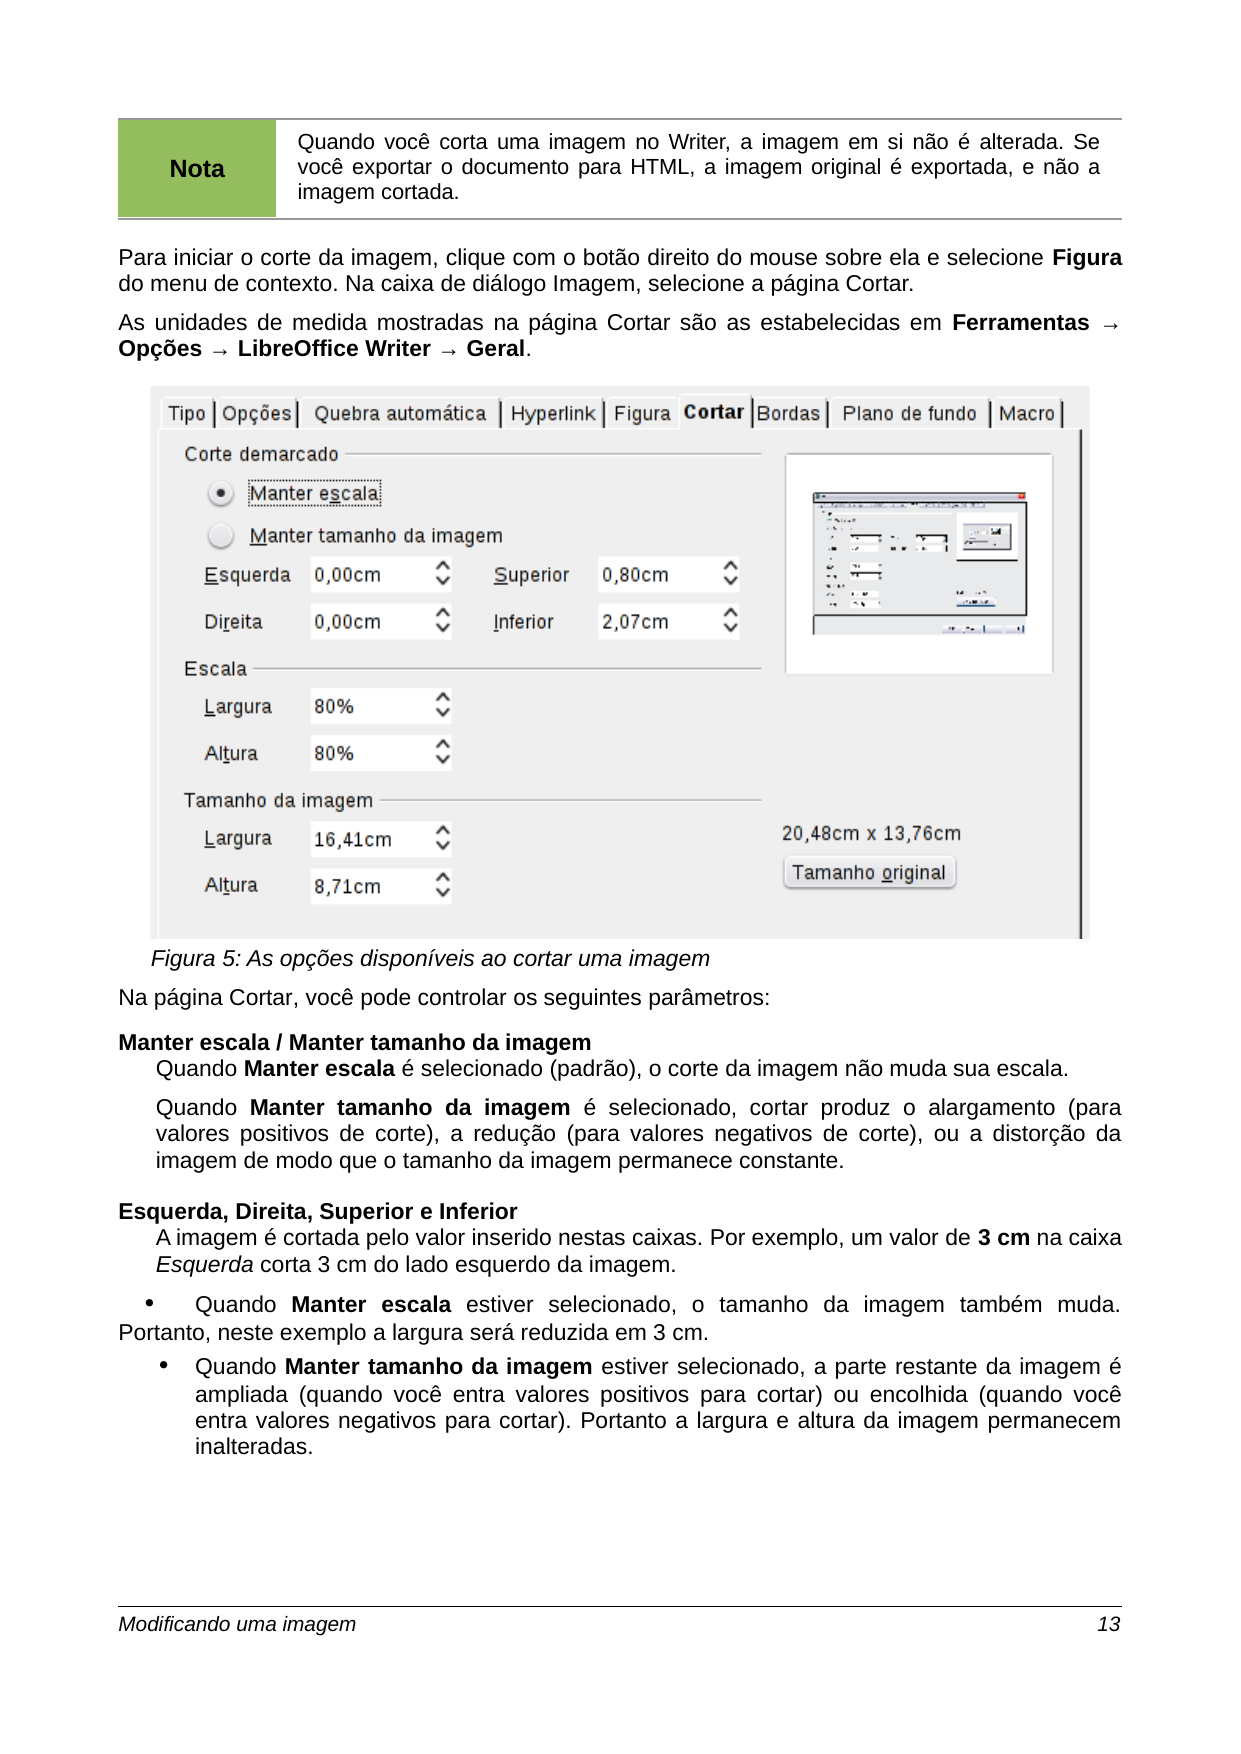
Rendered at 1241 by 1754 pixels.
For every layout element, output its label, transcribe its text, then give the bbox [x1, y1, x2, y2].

text As unidades de medida mostradas na página Cortar são as estabelecidas em Ferramentas → Opções → LibreOffice Writer → Geral. [118, 309, 1122, 362]
list Na página Cortar, você pode controlar os seguintes parâmetros: [118, 983, 1122, 1010]
table_header Nota [118, 120, 276, 217]
text Quando Manter escala é selecionado (padrão), o corte da imagem não muda sua escala. [156, 1055, 1122, 1081]
text Para iniciar o corte da imagem, clique com o botão direito do mouse sobre ela e selecione Figura do menu de contexto. Na caixa de diálogo Imagem, selecione a página Cortar. [118, 244, 1122, 296]
text A imagem é cortada pelo valor inserido nestas caixas. Por exemplo, um valor de 3 cm na caixa Esquerda corta 3 cm do lado esquerdo da imagem. [156, 1224, 1122, 1277]
text Figura 5: As opções disponíveis ao cortar uma imagem [151, 944, 1090, 971]
table_header Quando você corta uma imagem no Writer, a imagem em si não é alterada. Se você exportar o documento para HTML, a imagem original é exportada, e não a imagem cortada. [276, 120, 1122, 217]
text Esquerda, Direita, Superior e Inferior [118, 1198, 1122, 1224]
text Manter escala / Manter tamanho da imagem [118, 1029, 1122, 1055]
text Quando Manter tamanho da imagem é selecionado, cortar produz o alargamento (para valores positivos de corte), a redução (para valores negativos de corte), ou a distorção da imagem de modo que o tamanho da imagem permanece constante. [156, 1094, 1122, 1173]
list Quando Manter escala estiver selecionado, o tamanho da imagem também muda. Portanto, neste exemplo a largura será reduzida em 3 cm. [118, 1289, 1122, 1345]
picture [150, 386, 1090, 939]
list Quando Manter tamanho da imagem estiver selecionado, a parte restante da imagem é ampliada (quando você entra valores positivos para cortar) ou encolhida (quando você entra valores negativos para cortar). Portanto a largura e altura da imagem permanecem inalteradas. [156, 1351, 1122, 1459]
